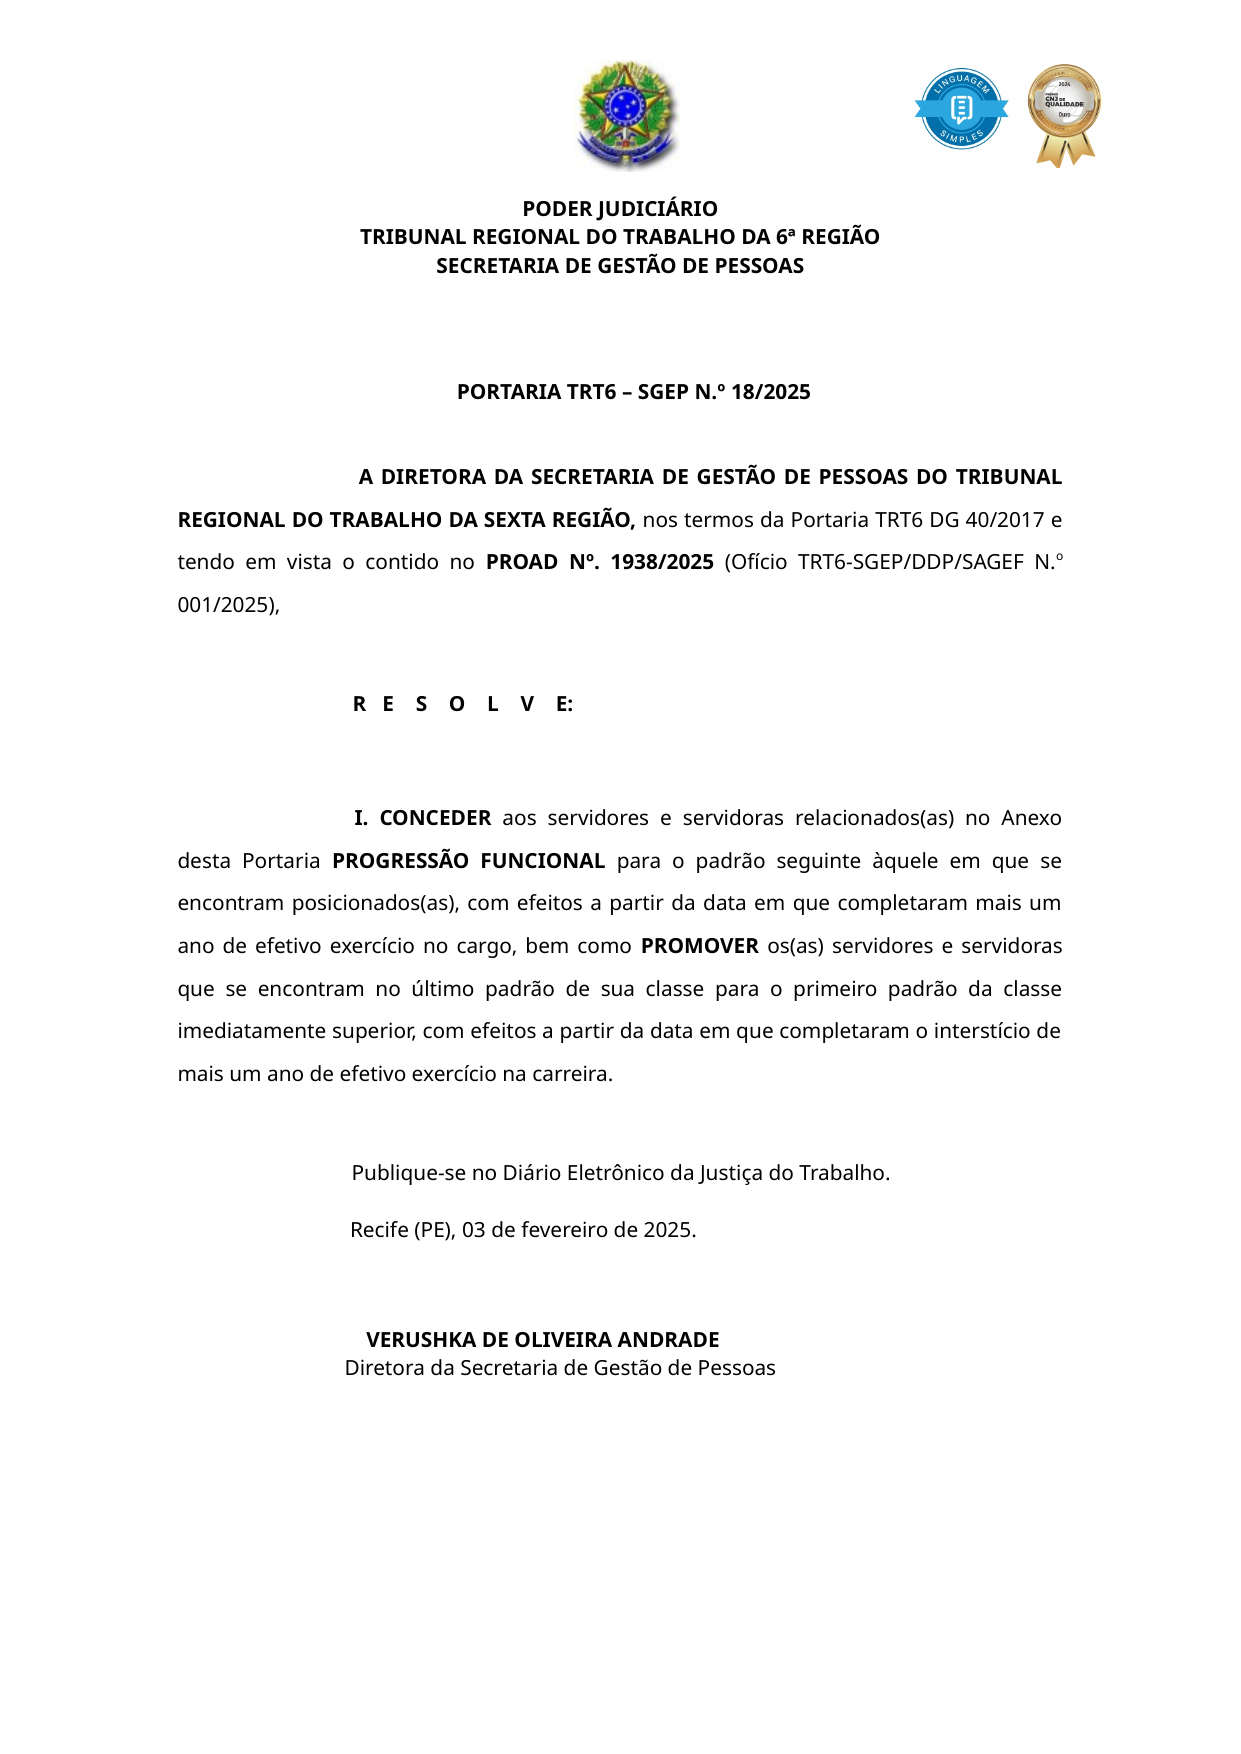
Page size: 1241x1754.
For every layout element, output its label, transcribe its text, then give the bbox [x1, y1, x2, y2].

text R E S O L V E: [177, 689, 1063, 718]
text A DIRETORA DA SECRETARIA DE GESTÃO DE PESSOAS DO TRIBUNAL REGIONAL DO TRABALHO DA SEXTA REGIÃO, nos termos da Portaria TRT6 DG 40/2017 e tendo em vista o contido no PROAD Nº. 1938/2025 (Ofício TRT6-SGEP/DDP/SAGEF N.o 001/2025), [177, 462, 1063, 618]
picture [574, 60, 681, 172]
picture [903, 57, 1108, 168]
text VERUSHKA DE OLIVEIRA ANDRADE [339, 1325, 1063, 1353]
text Publique-se no Diário Eletrônico da Justiça do Trabalho. [177, 1158, 1063, 1187]
text Recife (PE), 03 de fevereiro de 2025. [177, 1215, 1063, 1244]
text Diretora da Secretaria de Gestão de Pessoas [339, 1353, 1063, 1382]
text I. CONCEDER aos servidores e servidoras relacionados(as) no Anexo desta Portaria PROGRESSÃO FUNCIONAL para o padrão seguinte àquele em que se encontram posicionados(as), com efeitos a partir da data em que completaram mais um ano de efetivo exercício no cargo, bem como PROMOVER os(as) servidores e servidoras que se encontram no último padrão de sua classe para o primeiro padrão da classe imediatamente superior, com efeitos a partir da data em que completaram o interstício de mais um ano de efetivo exercício na carreira. [177, 803, 1063, 1087]
subtitle PORTARIA TRT6 – SGEP N.º 18/2025 [177, 377, 1063, 405]
